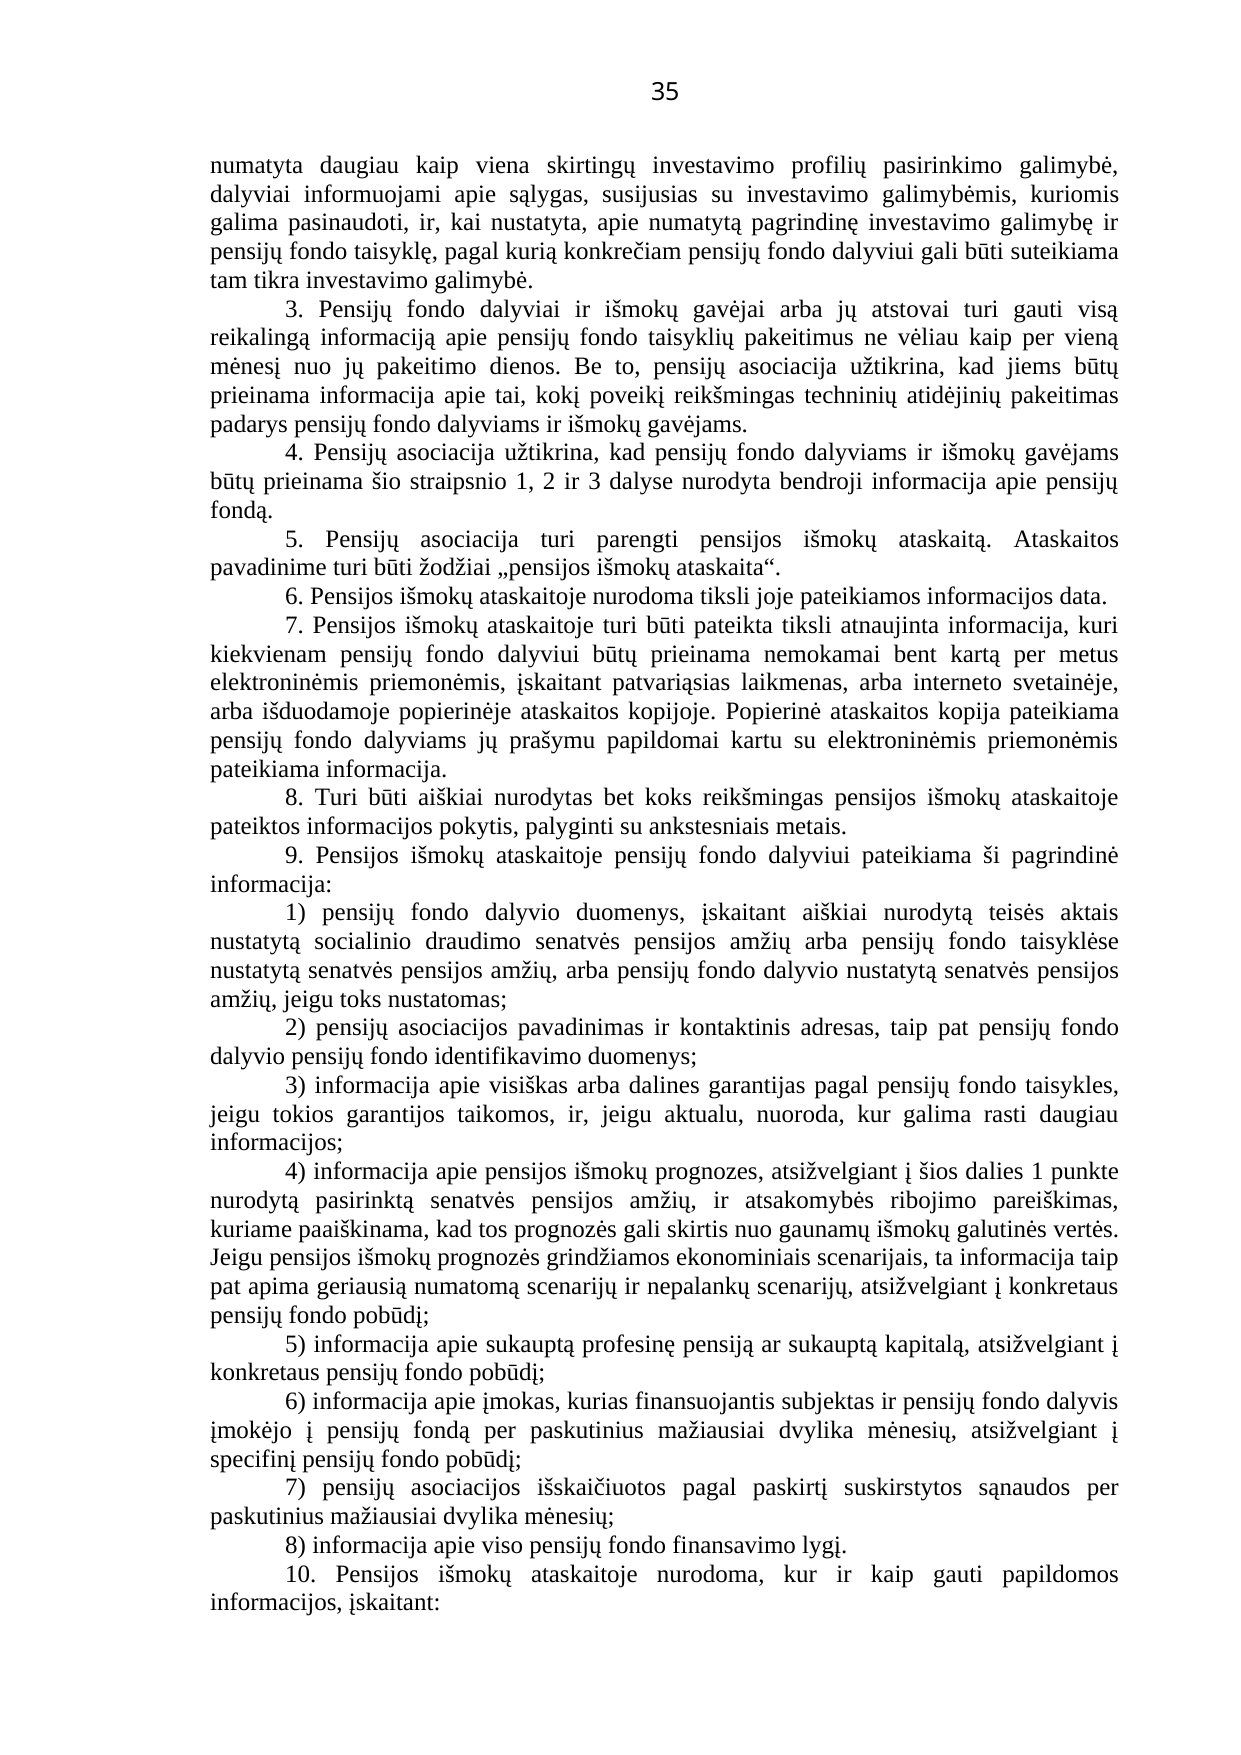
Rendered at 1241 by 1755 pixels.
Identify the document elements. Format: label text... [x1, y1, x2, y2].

text 3) informacija apie visiškas arba dalines garantijas pagal pensijų fondo taisykles, jeigu tokios garantijos taikomos, ir, jeigu aktualu, nuoroda, kur galima rasti daugiau informacijos; [210, 1070, 1120, 1156]
text 4) informacija apie pensijos išmokų prognozes, atsižvelgiant į šios dalies 1 punkte nurodytą pasirinktą senatvės pensijos amžių, ir atsakomybės ribojimo pareiškimas, kuriame paaiškinama, kad tos prognozės gali skirtis nuo gaunamų išmokų galutinės vertės. Jeigu pensijos išmokų prognozės grindžiamos ekonominiais scenarijais, ta informacija taip pat apima geriausią numatomą scenarijų ir nepalankų scenarijų, atsižvelgiant į konkretaus pensijų fondo pobūdį; [210, 1156, 1120, 1329]
text 4. Pensijų asociacija užtikrina, kad pensijų fondo dalyviams ir išmokų gavėjams būtų prieinama šio straipsnio 1, 2 ir 3 dalyse nurodyta bendroji informacija apie pensijų fondą. [210, 437, 1120, 524]
text 1) pensijų fondo dalyvio duomenys, įskaitant aiškiai nurodytą teisės aktais nustatytą socialinio draudimo senatvės pensijos amžių arba pensijų fondo taisyklėse nustatytą senatvės pensijos amžių, arba pensijų fondo dalyvio nustatytą senatvės pensijos amžių, jeigu toks nustatomas; [210, 897, 1120, 1012]
text 2) pensijų asociacijos pavadinimas ir kontaktinis adresas, taip pat pensijų fondo dalyvio pensijų fondo identifikavimo duomenys; [210, 1012, 1120, 1070]
text 8. Turi būti aiškiai nurodytas bet koks reikšmingas pensijos išmokų ataskaitoje pateiktos informacijos pokytis, palyginti su ankstesniais metais. [210, 782, 1120, 840]
text 8) informacija apie viso pensijų fondo finansavimo lygį. [210, 1530, 1120, 1559]
text numatyta daugiau kaip viena skirtingų investavimo profilių pasirinkimo galimybė, dalyviai informuojami apie sąlygas, susijusias su investavimo galimybėmis, kuriomis galima pasinaudoti, ir, kai nustatyta, apie numatytą pagrindinę investavimo galimybę ir pensijų fondo taisyklę, pagal kurią konkrečiam pensijų fondo dalyviui gali būti suteikiama tam tikra investavimo galimybė. [210, 150, 1120, 294]
text 5) informacija apie sukauptą profesinę pensiją ar sukauptą kapitalą, atsižvelgiant į konkretaus pensijų fondo pobūdį; [210, 1329, 1120, 1386]
text 9. Pensijos išmokų ataskaitoje pensijų fondo dalyviui pateikiama ši pagrindinė informacija: [210, 840, 1120, 897]
text 5. Pensijų asociacija turi parengti pensijos išmokų ataskaitą. Ataskaitos pavadinime turi būti žodžiai „pensijos išmokų ataskaita“. [210, 524, 1120, 581]
text 7. Pensijos išmokų ataskaitoje turi būti pateikta tiksli atnaujinta informacija, kuri kiekvienam pensijų fondo dalyviui būtų prieinama nemokamai bent kartą per metus elektroninėmis priemonėmis, įskaitant patvariąsias laikmenas, arba interneto svetainėje, arba išduodamoje popierinėje ataskaitos kopijoje. Popierinė ataskaitos kopija pateikiama pensijų fondo dalyviams jų prašymu papildomai kartu su elektroninėmis priemonėmis pateikiama informacija. [210, 610, 1120, 782]
text 10. Pensijos išmokų ataskaitoje nurodoma, kur ir kaip gauti papildomos informacijos, įskaitant: [210, 1559, 1120, 1616]
text 3. Pensijų fondo dalyviai ir išmokų gavėjai arba jų atstovai turi gauti visą reikalingą informaciją apie pensijų fondo taisyklių pakeitimus ne vėliau kaip per vieną mėnesį nuo jų pakeitimo dienos. Be to, pensijų asociacija užtikrina, kad jiems būtų prieinama informacija apie tai, kokį poveikį reikšmingas techninių atidėjinių pakeitimas padarys pensijų fondo dalyviams ir išmokų gavėjams. [210, 294, 1120, 437]
text 6) informacija apie įmokas, kurias finansuojantis subjektas ir pensijų fondo dalyvis įmokėjo į pensijų fondą per paskutinius mažiausiai dvylika mėnesių, atsižvelgiant į specifinį pensijų fondo pobūdį; [210, 1386, 1120, 1472]
text 7) pensijų asociacijos išskaičiuotos pagal paskirtį suskirstytos sąnaudos per paskutinius mažiausiai dvylika mėnesių; [210, 1472, 1120, 1530]
text 6. Pensijos išmokų ataskaitoje nurodoma tiksli joje pateikiamos informacijos data. [210, 581, 1120, 610]
